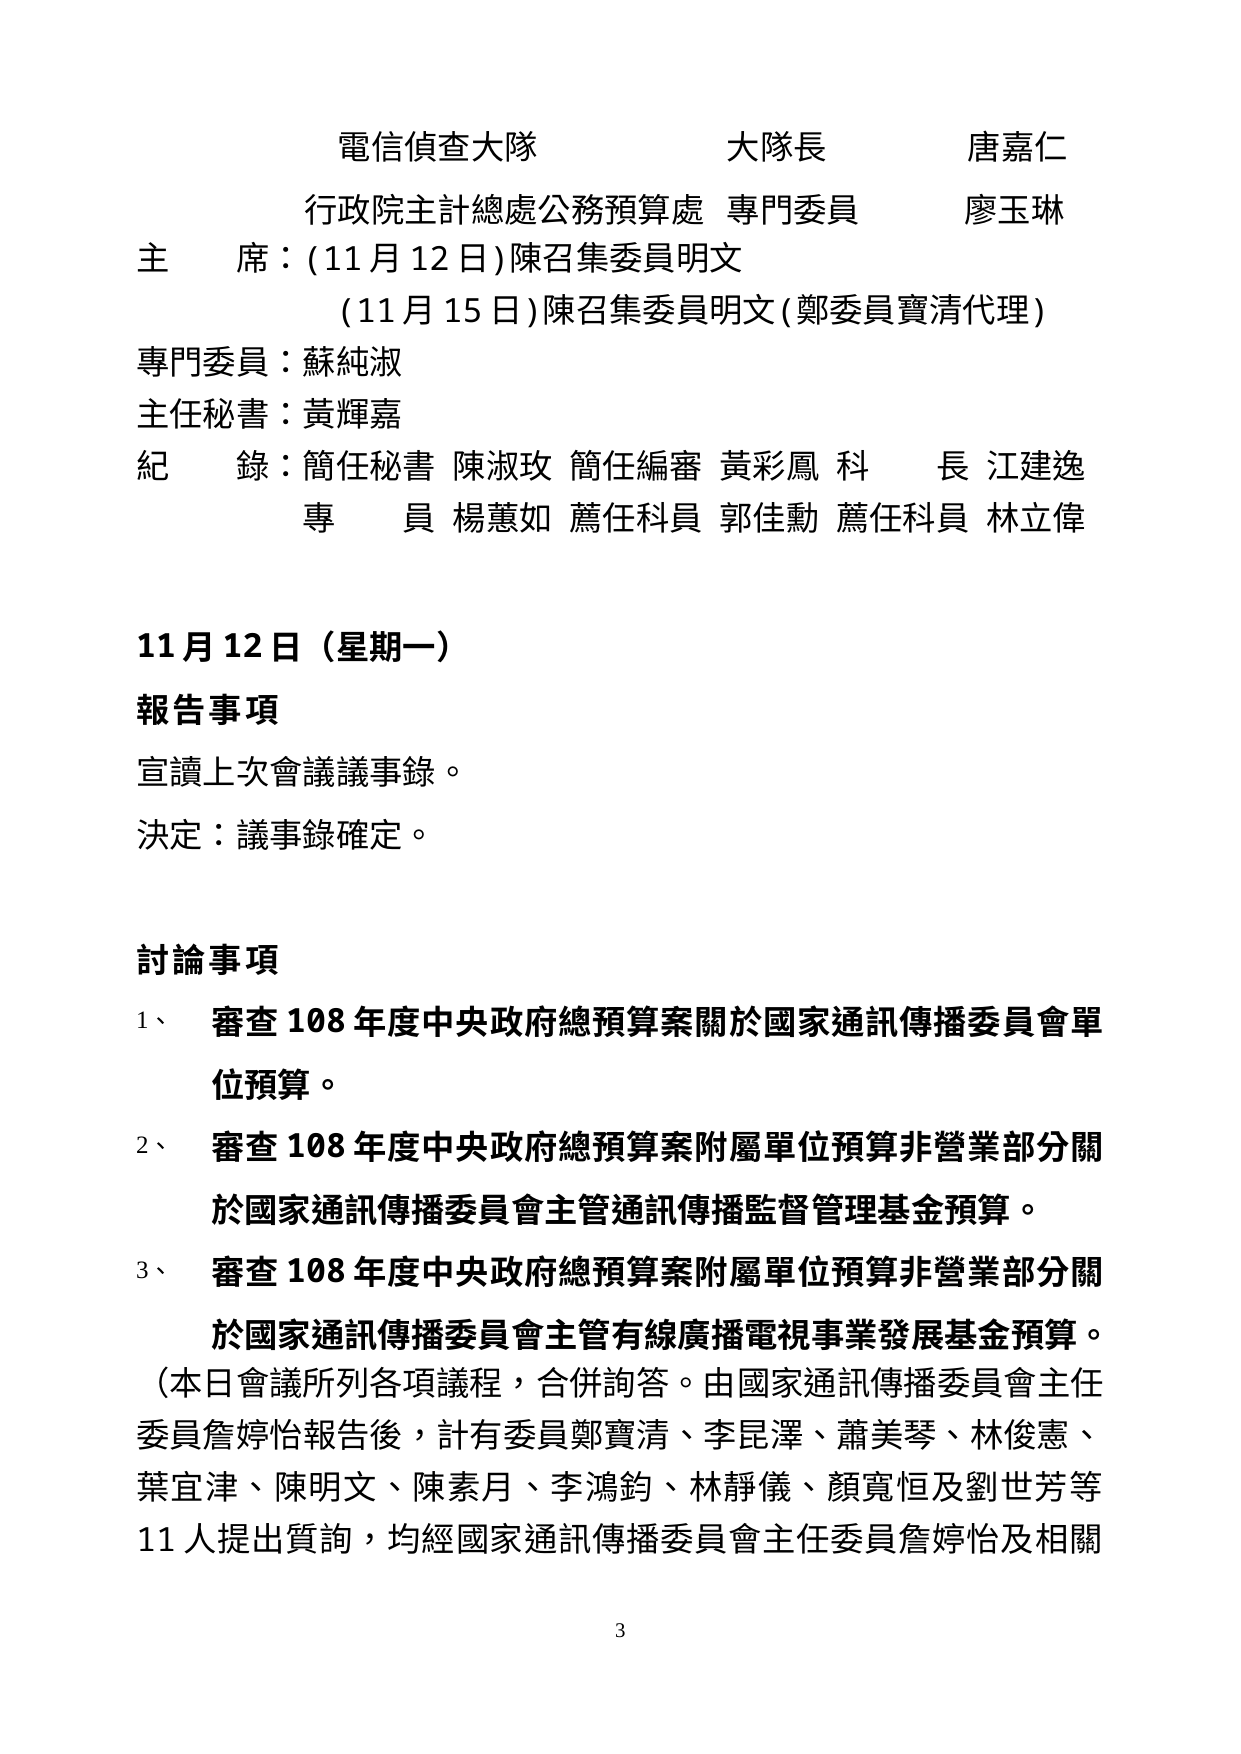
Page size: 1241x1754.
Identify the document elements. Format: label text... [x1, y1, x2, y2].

table_cell 行政院主計總處公務預算處 [301, 166, 715, 228]
text 主 席：(11月12日)陳召集委員明文 [136, 228, 1104, 280]
text 專門委員：蘇純淑 [136, 332, 1104, 384]
list 審查108年度中央政府總預算案附屬單位預算非營業部分關於國家通訊傳播委員會主管通訊傳播監督管理基金預算。 [136, 1103, 1104, 1228]
table_cell 唐嘉仁 [936, 103, 1098, 166]
list 審查108年度中央政府總預算案附屬單位預算非營業部分關於國家通訊傳播委員會主管有線廣播電視事業發展基金預算。 [136, 1228, 1104, 1353]
table_cell 專門委員 [715, 166, 936, 228]
table_cell 電信偵查大隊 [301, 103, 715, 166]
text 宣讀上次會議議事錄。 [136, 728, 1104, 791]
text 專 員 楊蕙如 薦任科員 郭佳勳 薦任科員 林立偉 [303, 489, 1104, 541]
text 決定：議事錄確定。 [136, 791, 1104, 853]
text 11月12日（星期一） [136, 603, 1104, 666]
list 審查108年度中央政府總預算案關於國家通訊傳播委員會單位預算。 [136, 978, 1104, 1103]
text 報告事項 [136, 666, 1104, 728]
table_cell 廖玉琳 [936, 166, 1098, 228]
text （本日會議所列各項議程，合併詢答。由國家通訊傳播委員會主任委員詹婷怡報告後，計有委員鄭寶清、李昆澤、蕭美琴、林俊憲、葉宜津、陳明文、陳素月、李鴻鈞、林靜儀、顏寬恒及劉世芳等11人提出質詢，均經國家通訊傳播委員會主任委員詹婷怡及相關 [136, 1353, 1104, 1562]
text (11月15日)陳召集委員明文(鄭委員寶清代理) [136, 280, 1104, 332]
text 主任秘書：黃輝嘉 [136, 384, 1104, 437]
table_cell 大隊長 [715, 103, 936, 166]
text 紀 錄：簡任秘書 陳淑玫 簡任編審 黃彩鳳 科 長 江建逸 [136, 437, 1104, 489]
text 討論事項 [136, 916, 1104, 978]
